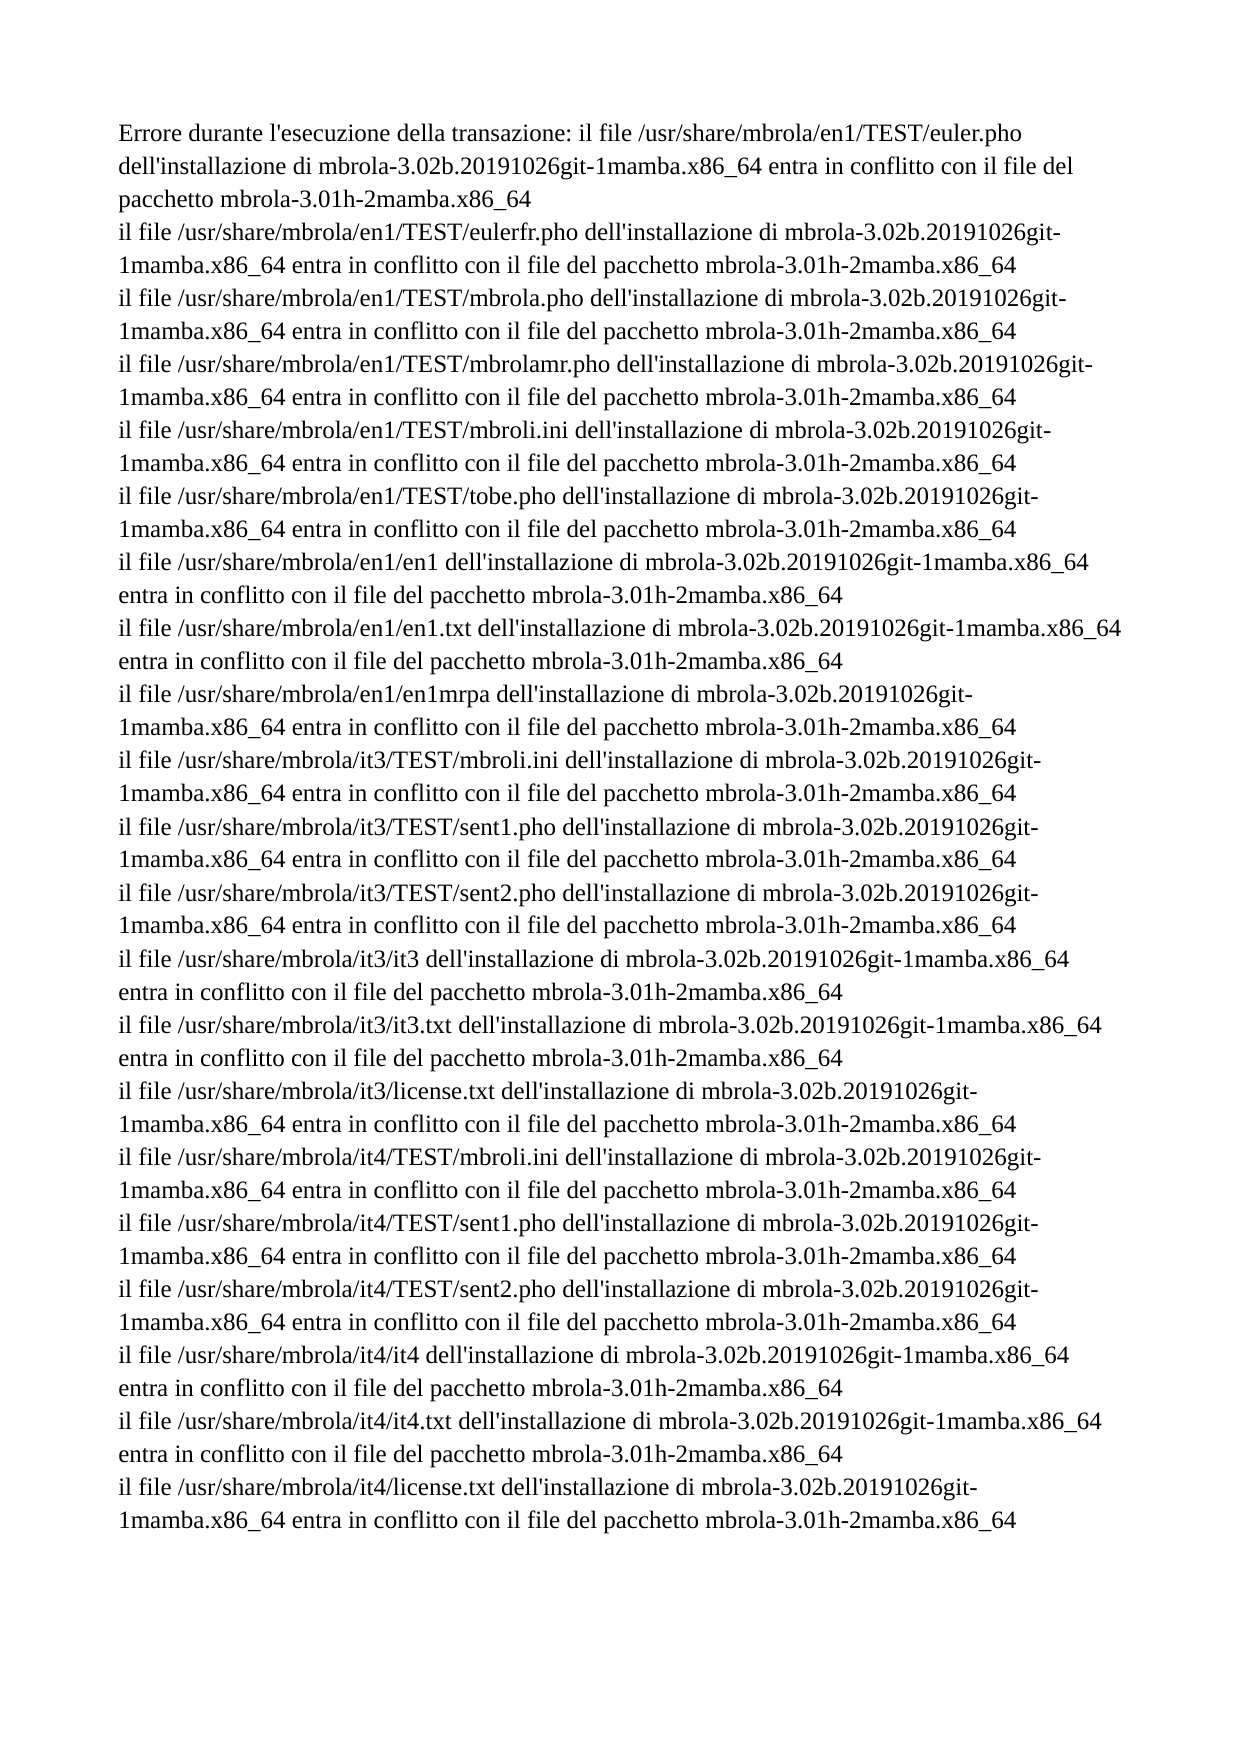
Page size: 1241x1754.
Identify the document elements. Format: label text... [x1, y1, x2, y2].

text Errore durante l'esecuzione della transazione: il file /usr/share/mbrola/en1/TEST/euler.pho dell'installazione di mbrola-3.02b.20191026git-1mamba.x86_64 entra in conflitto con il file del pacchetto mbrola-3.01h-2mamba.x86_64 il file /usr/share/mbrola/en1/TEST/eulerfr.pho dell'installazione di mbrola-3.02b.20191026git-1mamba.x86_64 entra in conflitto con il file del pacchetto mbrola-3.01h-2mamba.x86_64 il file /usr/share/mbrola/en1/TEST/mbrola.pho dell'installazione di mbrola-3.02b.20191026git-1mamba.x86_64 entra in conflitto con il file del pacchetto mbrola-3.01h-2mamba.x86_64 il file /usr/share/mbrola/en1/TEST/mbrolamr.pho dell'installazione di mbrola-3.02b.20191026git-1mamba.x86_64 entra in conflitto con il file del pacchetto mbrola-3.01h-2mamba.x86_64 il file /usr/share/mbrola/en1/TEST/mbroli.ini dell'installazione di mbrola-3.02b.20191026git-1mamba.x86_64 entra in conflitto con il file del pacchetto mbrola-3.01h-2mamba.x86_64 il file /usr/share/mbrola/en1/TEST/tobe.pho dell'installazione di mbrola-3.02b.20191026git-1mamba.x86_64 entra in conflitto con il file del pacchetto mbrola-3.01h-2mamba.x86_64 il file /usr/share/mbrola/en1/en1 dell'installazione di mbrola-3.02b.20191026git-1mamba.x86_64 entra in conflitto con il file del pacchetto mbrola-3.01h-2mamba.x86_64 il file /usr/share/mbrola/en1/en1.txt dell'installazione di mbrola-3.02b.20191026git-1mamba.x86_64 entra in conflitto con il file del pacchetto mbrola-3.01h-2mamba.x86_64 il file /usr/share/mbrola/en1/en1mrpa dell'installazione di mbrola-3.02b.20191026git-1mamba.x86_64 entra in conflitto con il file del pacchetto mbrola-3.01h-2mamba.x86_64 il file /usr/share/mbrola/it3/TEST/mbroli.ini dell'installazione di mbrola-3.02b.20191026git-1mamba.x86_64 entra in conflitto con il file del pacchetto mbrola-3.01h-2mamba.x86_64 il file /usr/share/mbrola/it3/TEST/sent1.pho dell'installazione di mbrola-3.02b.20191026git-1mamba.x86_64 entra in conflitto con il file del pacchetto mbrola-3.01h-2mamba.x86_64 il file /usr/share/mbrola/it3/TEST/sent2.pho dell'installazione di mbrola-3.02b.20191026git-1mamba.x86_64 entra in conflitto con il file del pacchetto mbrola-3.01h-2mamba.x86_64 il file /usr/share/mbrola/it3/it3 dell'installazione di mbrola-3.02b.20191026git-1mamba.x86_64 entra in conflitto con il file del pacchetto mbrola-3.01h-2mamba.x86_64 il file /usr/share/mbrola/it3/it3.txt dell'installazione di mbrola-3.02b.20191026git-1mamba.x86_64 entra in conflitto con il file del pacchetto mbrola-3.01h-2mamba.x86_64 il file /usr/share/mbrola/it3/license.txt dell'installazione di mbrola-3.02b.20191026git-1mamba.x86_64 entra in conflitto con il file del pacchetto mbrola-3.01h-2mamba.x86_64 il file /usr/share/mbrola/it4/TEST/mbroli.ini dell'installazione di mbrola-3.02b.20191026git-1mamba.x86_64 entra in conflitto con il file del pacchetto mbrola-3.01h-2mamba.x86_64 il file /usr/share/mbrola/it4/TEST/sent1.pho dell'installazione di mbrola-3.02b.20191026git-1mamba.x86_64 entra in conflitto con il file del pacchetto mbrola-3.01h-2mamba.x86_64 il file /usr/share/mbrola/it4/TEST/sent2.pho dell'installazione di mbrola-3.02b.20191026git-1mamba.x86_64 entra in conflitto con il file del pacchetto mbrola-3.01h-2mamba.x86_64 il file /usr/share/mbrola/it4/it4 dell'installazione di mbrola-3.02b.20191026git-1mamba.x86_64 entra in conflitto con il file del pacchetto mbrola-3.01h-2mamba.x86_64 il file /usr/share/mbrola/it4/it4.txt dell'installazione di mbrola-3.02b.20191026git-1mamba.x86_64 entra in conflitto con il file del pacchetto mbrola-3.01h-2mamba.x86_64 il file /usr/share/mbrola/it4/license.txt dell'installazione di mbrola-3.02b.20191026git-1mamba.x86_64 entra in conflitto con il file del pacchetto mbrola-3.01h-2mamba.x86_64 [118, 118, 1122, 1534]
